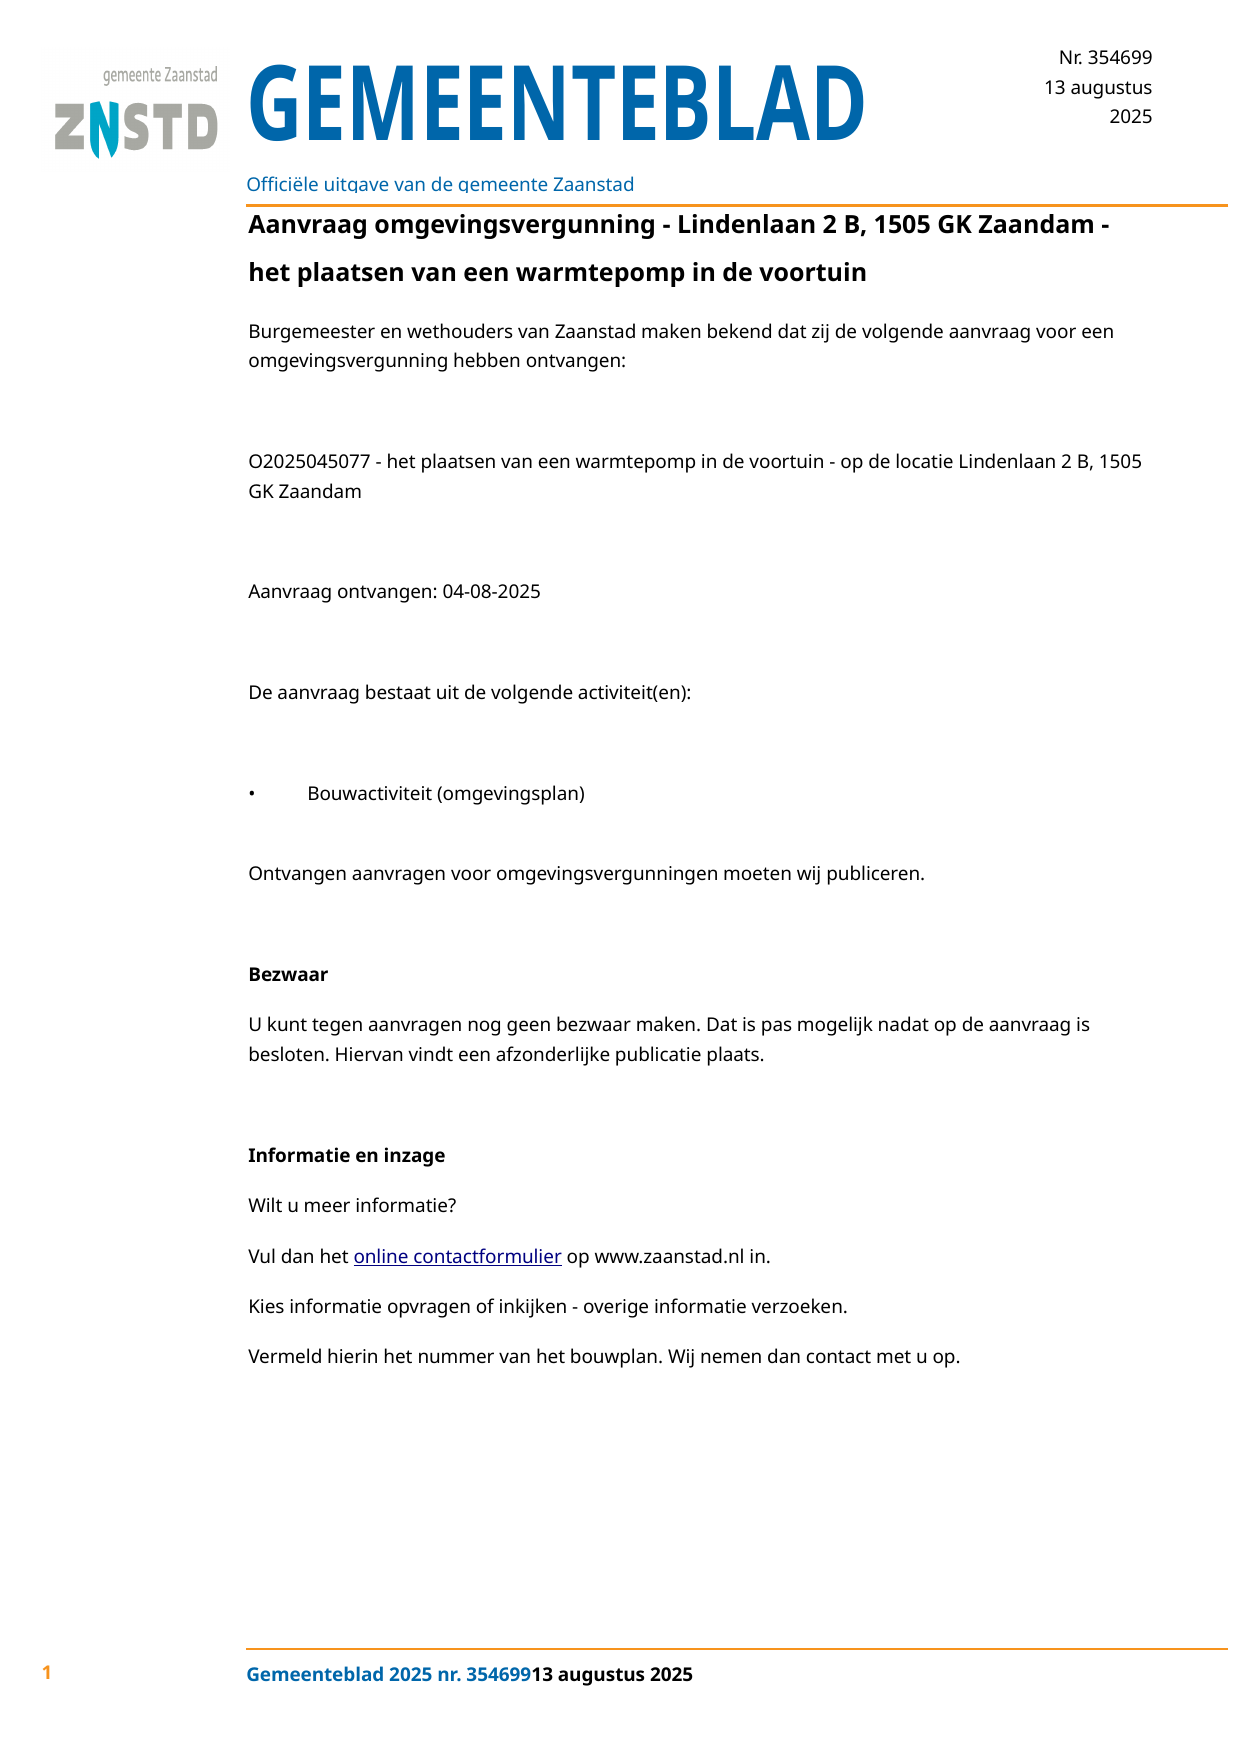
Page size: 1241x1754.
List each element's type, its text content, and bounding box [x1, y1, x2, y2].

text Wilt u meer informatie? [248, 1192, 1152, 1218]
text Aanvraag ontvangen: 04-08-2025 [248, 579, 1152, 604]
text Bezwaar [248, 961, 1152, 987]
text Informatie en inzage [248, 1142, 1152, 1168]
text De aanvraag bestaat uit de volgende activiteit(en): [248, 679, 1152, 705]
text Ontvangen aanvragen voor omgevingsvergunningen moeten wij publiceren. [248, 860, 1152, 886]
list Bouwactiviteit (omgevingsplan) [248, 780, 1152, 806]
text Kies informatie opvragen of inkijken - overige informatie verzoeken. [248, 1293, 1152, 1319]
text Vermeld hierin het nummer van het bouwplan. Wij nemen dan contact met u op. [248, 1344, 1152, 1369]
text Aanvraag omgevingsvergunning - Lindenlaan 2 B, 1505 GK Zaandam - het plaatsen van een warmtepomp in de voortuin [248, 207, 1152, 288]
picture [41, 47, 231, 172]
text Vul dan het online contactformulier op www.zaanstad.nl in. [248, 1243, 1152, 1269]
text Burgemeester en wethouders van Zaanstad maken bekend dat zij de volgende aanvraag voor een omgevingsvergunning hebben ontvangen: [248, 318, 1152, 373]
text O2025045077 - het plaatsen van een warmtepomp in de voortuin - op de locatie Lindenlaan 2 B, 1505 GK Zaandam [248, 448, 1152, 504]
text U kunt tegen aanvragen nog geen bezwaar maken. Dat is pas mogelijk nadat op de aanvraag is besloten. Hiervan vindt een afzonderlijke publicatie plaats. [248, 1012, 1152, 1067]
